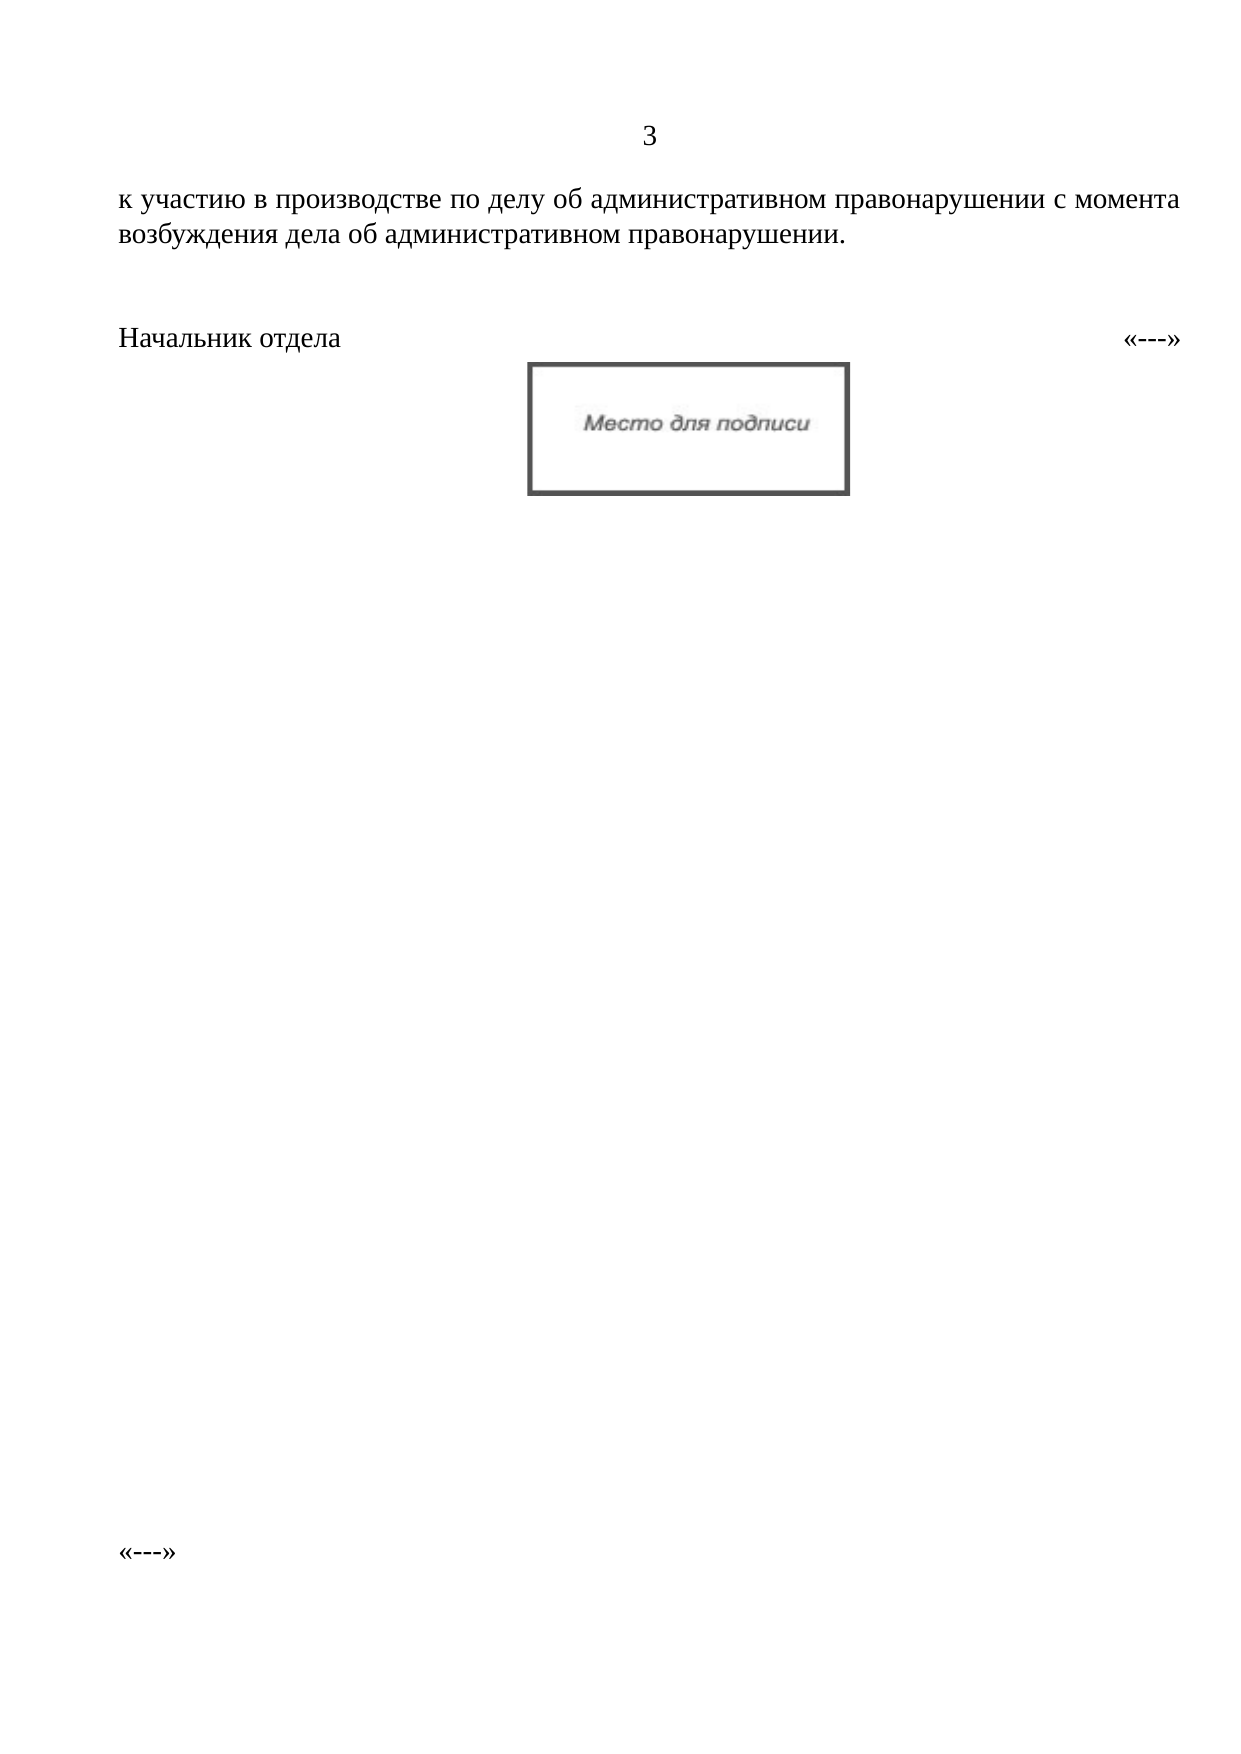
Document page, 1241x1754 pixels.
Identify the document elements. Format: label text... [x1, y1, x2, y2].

table_header «---» [710, 314, 1181, 359]
text «---» [118, 1536, 1193, 1567]
picture [527, 362, 851, 496]
table_cell [118, 363, 710, 529]
text к участию в производстве по делу об административном правонарушении с момента возбуждения дела об административном правонарушении. [118, 181, 1181, 250]
table_cell [710, 363, 1181, 529]
table_header Начальник отдела [118, 314, 710, 359]
